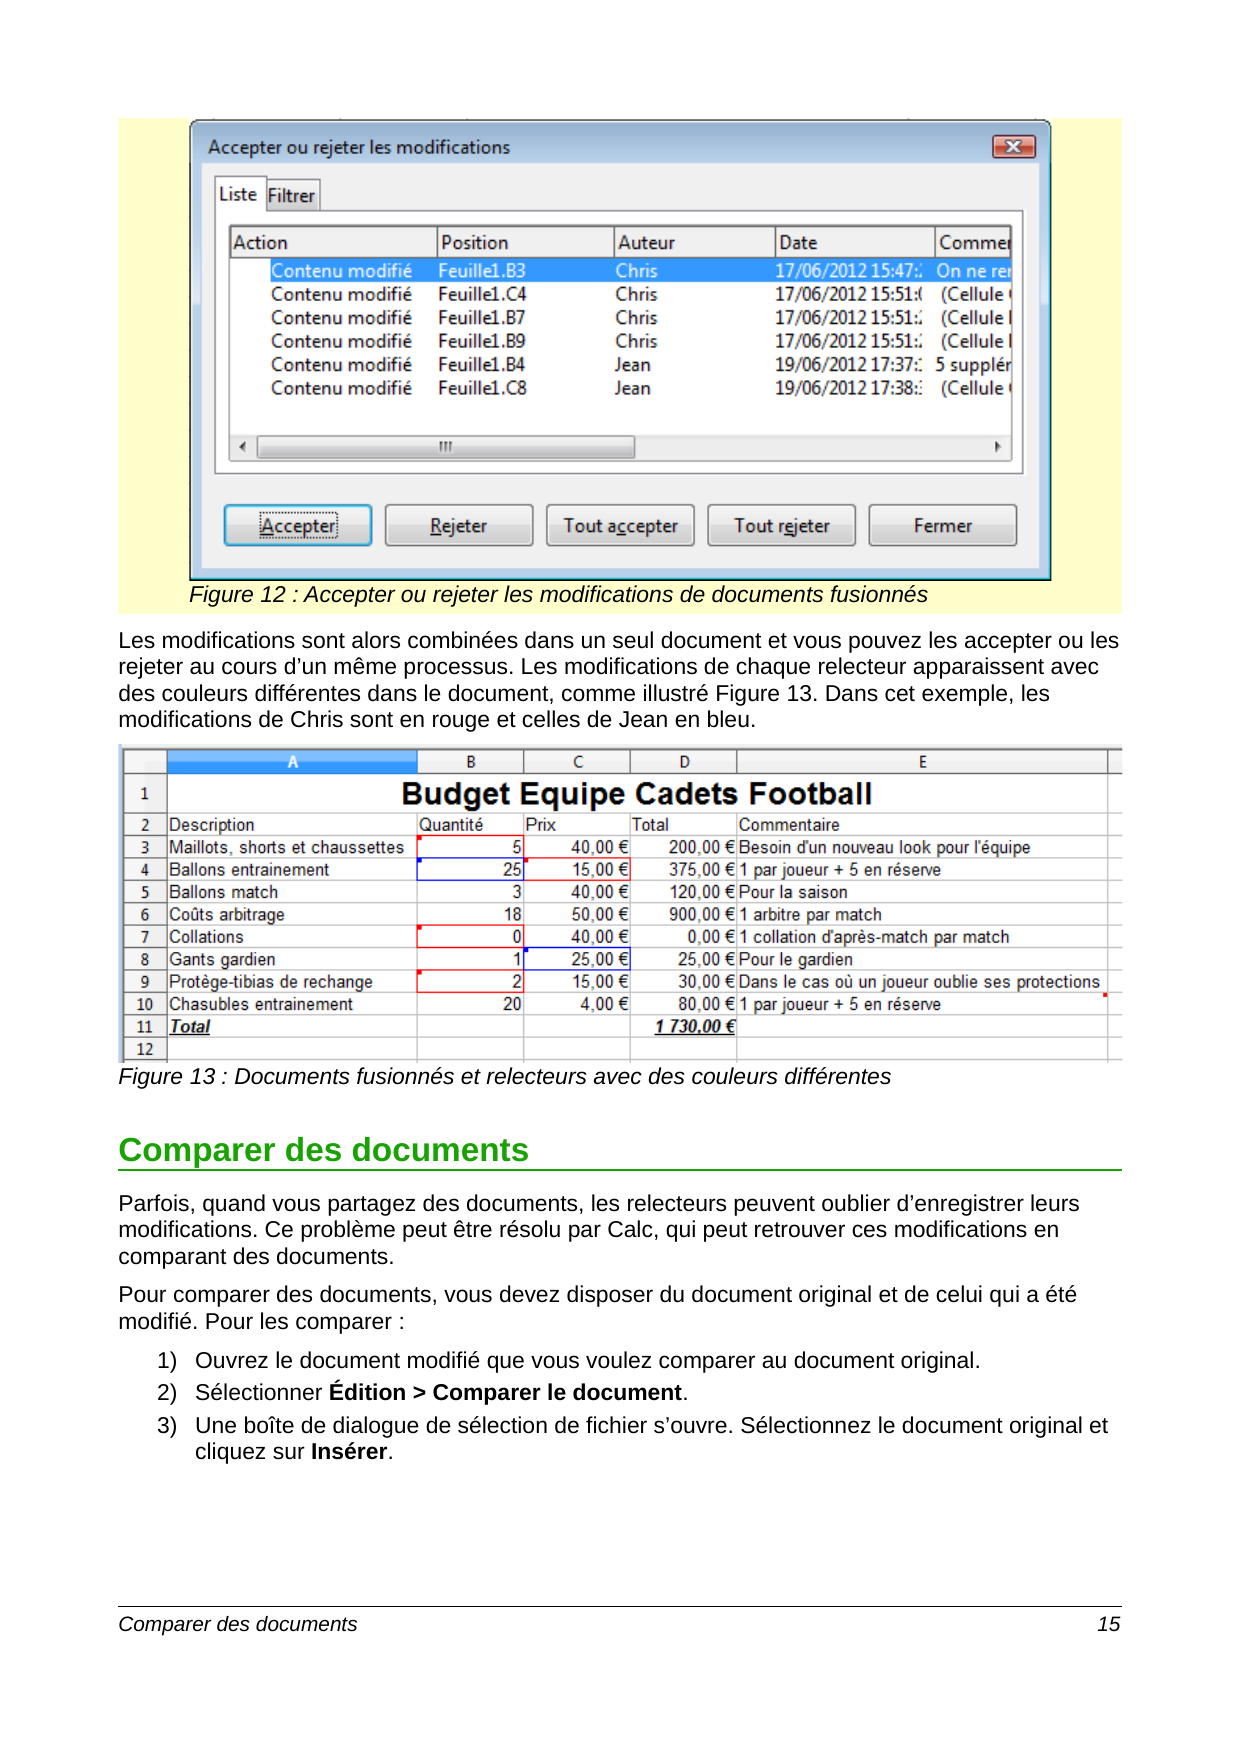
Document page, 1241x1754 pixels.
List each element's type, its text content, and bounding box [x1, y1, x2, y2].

text Les modifications sont alors combinées dans un seul document et vous pouvez les accepter ou les rejeter au cours d’un même processus. Les modifications de chaque relecteur apparaissent avec des couleurs différentes dans le document, comme illustré Figure 13. Dans cet exemple, les modifications de Chris sont en rouge et celles de Jean en bleu. [118, 627, 1122, 732]
list Une boîte de dialogue de sélection de fichier s’ouvre. Sélectionnez le document original et cliquez sur Insérer. [177, 1412, 1122, 1464]
text Figure 13 : Documents fusionnés et relecteurs avec des couleurs différentes [118, 1063, 1122, 1089]
list Sélectionner Édition > Comparer le document. [177, 1379, 1122, 1406]
subtitle Comparer des documents [118, 1131, 1122, 1169]
text Pour comparer des documents, vous devez disposer du document original et de celui qui a été modifié. Pour les comparer : [118, 1281, 1122, 1334]
text Figure 12 : Accepter ou rejeter les modifications de documents fusionnés [189, 581, 1051, 607]
list Ouvrez le document modifié que vous voulez comparer au document original. [177, 1347, 1122, 1373]
text Parfois, quand vous partagez des documents, les relecteurs peuvent oublier d’enregistrer leurs modifications. Ce problème peut être résolu par Calc, qui peut retrouver ces modifications en comparant des documents. [118, 1190, 1122, 1269]
picture [118, 744, 1123, 1063]
picture [188, 118, 1052, 581]
